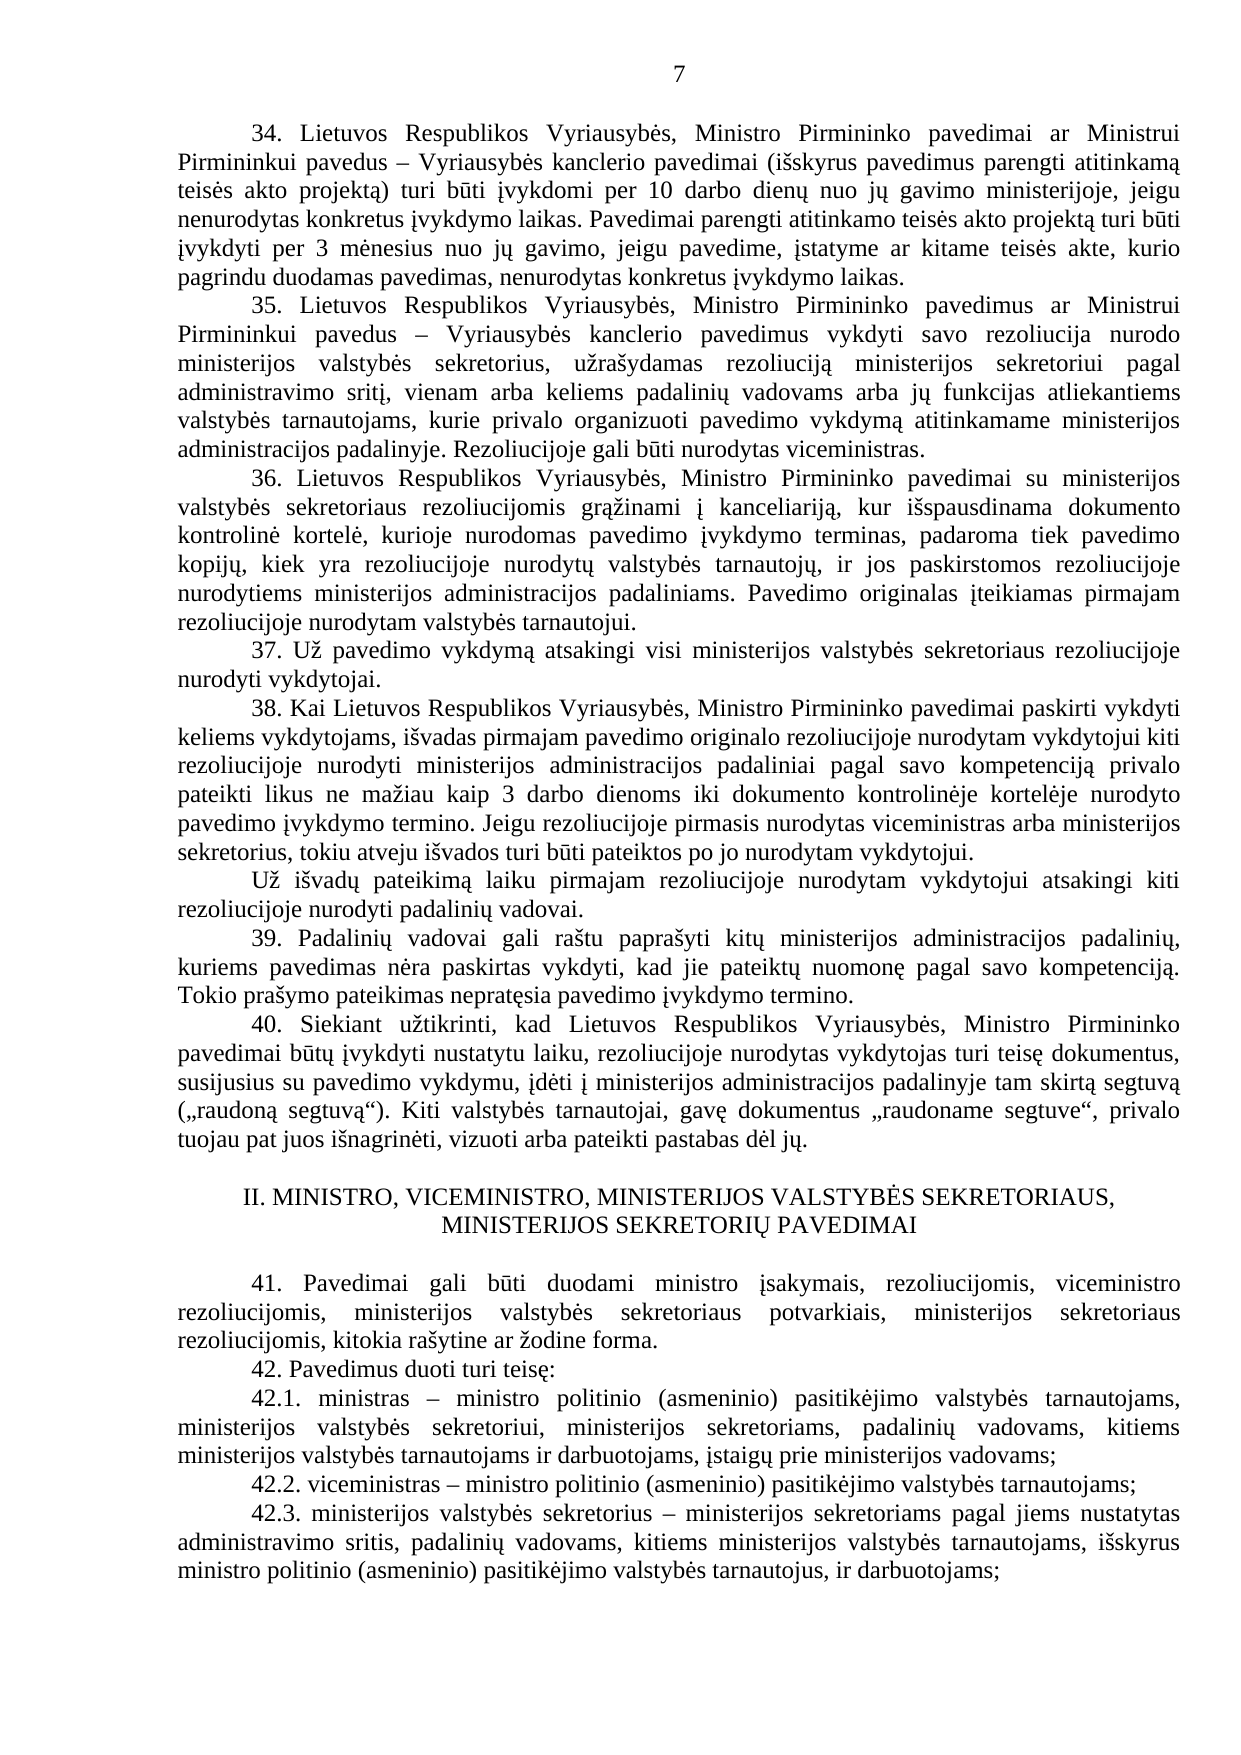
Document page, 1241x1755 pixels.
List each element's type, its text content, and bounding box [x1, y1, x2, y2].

text 36. Lietuvos Respublikos Vyriausybės, Ministro Pirmininko pavedimai su ministerijos valstybės sekretoriaus rezoliucijomis grąžinami į kanceliariją, kur išspausdinama dokumento kontrolinė kortelė, kurioje nurodomas pavedimo įvykdymo terminas, padaroma tiek pavedimo kopijų, kiek yra rezoliucijoje nurodytų valstybės tarnautojų, ir jos paskirstomos rezoliucijoje nurodytiems ministerijos administracijos padaliniams. Pavedimo originalas įteikiamas pirmajam rezoliucijoje nurodytam valstybės tarnautojui. [177, 463, 1181, 636]
text 42.3. ministerijos valstybės sekretorius – ministerijos sekretoriams pagal jiems nustatytas administravimo sritis, padalinių vadovams, kitiems ministerijos valstybės tarnautojams, išskyrus ministro politinio (asmeninio) pasitikėjimo valstybės tarnautojus, ir darbuotojams; [177, 1498, 1181, 1584]
text 41. Pavedimai gali būti duodami ministro įsakymais, rezoliucijomis, viceministro rezoliucijomis, ministerijos valstybės sekretoriaus potvarkiais, ministerijos sekretoriaus rezoliucijomis, kitokia rašytine ar žodine forma. [177, 1268, 1181, 1354]
text 40. Siekiant užtikrinti, kad Lietuvos Respublikos Vyriausybės, Ministro Pirmininko pavedimai būtų įvykdyti nustatytu laiku, rezoliucijoje nurodytas vykdytojas turi teisę dokumentus, susijusius su pavedimo vykdymu, įdėti į ministerijos administracijos padalinyje tam skirtą segtuvą („raudoną segtuvą“). Kiti valstybės tarnautojai, gavę dokumentus „raudoname segtuve“, privalo tuojau pat juos išnagrinėti, vizuoti arba pateikti pastabas dėl jų. [177, 1009, 1181, 1153]
text 42.1. ministras – ministro politinio (asmeninio) pasitikėjimo valstybės tarnautojams, ministerijos valstybės sekretoriui, ministerijos sekretoriams, padalinių vadovams, kitiems ministerijos valstybės tarnautojams ir darbuotojams, įstaigų prie ministerijos vadovams; [177, 1383, 1181, 1469]
text 39. Padalinių vadovai gali raštu paprašyti kitų ministerijos administracijos padalinių, kuriems pavedimas nėra paskirtas vykdyti, kad jie pateiktų nuomonę pagal savo kompetenciją. Tokio prašymo pateikimas nepratęsia pavedimo įvykdymo termino. [177, 923, 1181, 1009]
text 42. Pavedimus duoti turi teisę: [177, 1354, 1181, 1383]
text 34. Lietuvos Respublikos Vyriausybės, Ministro Pirmininko pavedimai ar Ministrui Pirmininkui pavedus – Vyriausybės kanclerio pavedimai (išskyrus pavedimus parengti atitinkamą teisės akto projektą) turi būti įvykdomi per 10 darbo dienų nuo jų gavimo ministerijoje, jeigu nenurodytas konkretus įvykdymo laikas. Pavedimai parengti atitinkamo teisės akto projektą turi būti įvykdyti per 3 mėnesius nuo jų gavimo, jeigu pavedime, įstatyme ar kitame teisės akte, kurio pagrindu duodamas pavedimas, nenurodytas konkretus įvykdymo laikas. [177, 118, 1181, 291]
text Už išvadų pateikimą laiku pirmajam rezoliucijoje nurodytam vykdytojui atsakingi kiti rezoliucijoje nurodyti padalinių vadovai. [177, 866, 1181, 923]
text II. MINISTRO, VICEMINISTRO, MINISTERIJOS VALSTYBĖS SEKRETORIAUS, MINISTERIJOS SEKRETORIŲ PAVEDIMAI [177, 1182, 1181, 1239]
text 38. Kai Lietuvos Respublikos Vyriausybės, Ministro Pirmininko pavedimai paskirti vykdyti keliems vykdytojams, išvadas pirmajam pavedimo originalo rezoliucijoje nurodytam vykdytojui kiti rezoliucijoje nurodyti ministerijos administracijos padaliniai pagal savo kompetenciją privalo pateikti likus ne mažiau kaip 3 darbo dienoms iki dokumento kontrolinėje kortelėje nurodyto pavedimo įvykdymo termino. Jeigu rezoliucijoje pirmasis nurodytas viceministras arba ministerijos sekretorius, tokiu atveju išvados turi būti pateiktos po jo nurodytam vykdytojui. [177, 693, 1181, 866]
text 35. Lietuvos Respublikos Vyriausybės, Ministro Pirmininko pavedimus ar Ministrui Pirmininkui pavedus – Vyriausybės kanclerio pavedimus vykdyti savo rezoliucija nurodo ministerijos valstybės sekretorius, užrašydamas rezoliuciją ministerijos sekretoriui pagal administravimo sritį, vienam arba keliems padalinių vadovams arba jų funkcijas atliekantiems valstybės tarnautojams, kurie privalo organizuoti pavedimo vykdymą atitinkamame ministerijos administracijos padalinyje. Rezoliucijoje gali būti nurodytas viceministras. [177, 291, 1181, 463]
text 37. Už pavedimo vykdymą atsakingi visi ministerijos valstybės sekretoriaus rezoliucijoje nurodyti vykdytojai. [177, 636, 1181, 693]
text 42.2. viceministras – ministro politinio (asmeninio) pasitikėjimo valstybės tarnautojams; [177, 1469, 1181, 1498]
